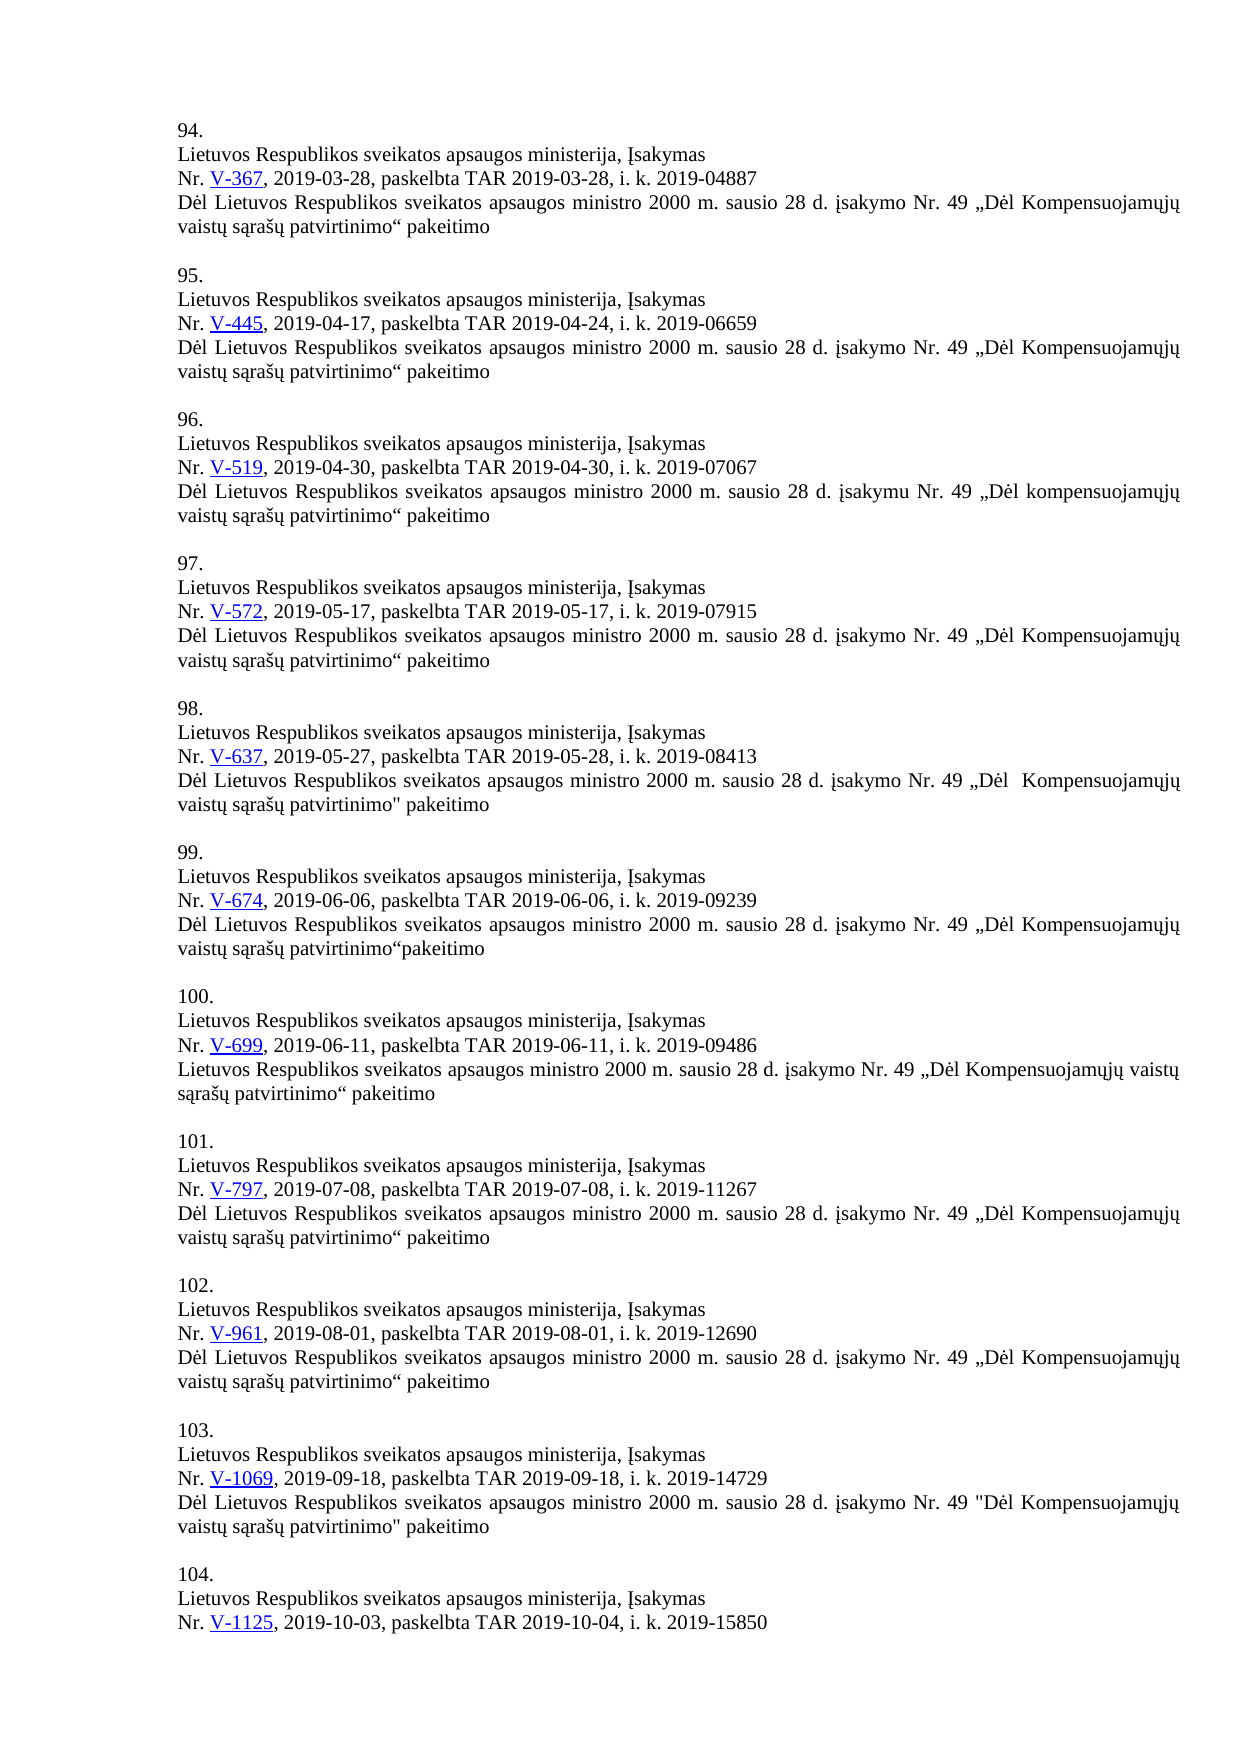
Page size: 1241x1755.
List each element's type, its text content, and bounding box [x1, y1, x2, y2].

text Lietuvos Respublikos sveikatos apsaugos ministerija, Įsakymas [177, 720, 1181, 744]
text Nr. V-367, 2019-03-28, paskelbta TAR 2019-03-28, i. k. 2019-04887 [177, 166, 1181, 190]
text Nr. V-519, 2019-04-30, paskelbta TAR 2019-04-30, i. k. 2019-07067 [177, 455, 1181, 479]
text Dėl Lietuvos Respublikos sveikatos apsaugos ministro 2000 m. sausio 28 d. įsakymo Nr. 49 „Dėl Kompensuojamųjų vaistų sąrašų patvirtinimo“ pakeitimo [177, 1345, 1181, 1393]
text Lietuvos Respublikos sveikatos apsaugos ministro 2000 m. sausio 28 d. įsakymo Nr. 49 „Dėl Kompensuojamųjų vaistų sąrašų patvirtinimo“ pakeitimo [177, 1057, 1181, 1105]
text Dėl Lietuvos Respublikos sveikatos apsaugos ministro 2000 m. sausio 28 d. įsakymo Nr. 49 „Dėl Kompensuojamųjų vaistų sąrašų patvirtinimo“ pakeitimo [177, 190, 1181, 238]
text 94. [177, 118, 1181, 142]
text Nr. V-572, 2019-05-17, paskelbta TAR 2019-05-17, i. k. 2019-07915 [177, 599, 1181, 623]
text 102. [177, 1273, 1181, 1297]
text Lietuvos Respublikos sveikatos apsaugos ministerija, Įsakymas [177, 1586, 1181, 1610]
text 100. [177, 984, 1181, 1008]
text Lietuvos Respublikos sveikatos apsaugos ministerija, Įsakymas [177, 1008, 1181, 1032]
text Lietuvos Respublikos sveikatos apsaugos ministerija, Įsakymas [177, 1153, 1181, 1177]
text 97. [177, 551, 1181, 575]
text 96. [177, 407, 1181, 431]
text Lietuvos Respublikos sveikatos apsaugos ministerija, Įsakymas [177, 431, 1181, 455]
text Lietuvos Respublikos sveikatos apsaugos ministerija, Įsakymas [177, 1297, 1181, 1321]
text Nr. V-961, 2019-08-01, paskelbta TAR 2019-08-01, i. k. 2019-12690 [177, 1321, 1181, 1345]
text 95. [177, 262, 1181, 287]
text Nr. V-797, 2019-07-08, paskelbta TAR 2019-07-08, i. k. 2019-11267 [177, 1177, 1181, 1201]
text Lietuvos Respublikos sveikatos apsaugos ministerija, Įsakymas [177, 1442, 1181, 1466]
text 98. [177, 696, 1181, 720]
text Lietuvos Respublikos sveikatos apsaugos ministerija, Įsakymas [177, 287, 1181, 311]
text 104. [177, 1562, 1181, 1586]
text Dėl Lietuvos Respublikos sveikatos apsaugos ministro 2000 m. sausio 28 d. įsakymo Nr. 49 „Dėl Kompensuojamųjų vaistų sąrašų patvirtinimo" pakeitimo [177, 768, 1181, 816]
text Nr. V-637, 2019-05-27, paskelbta TAR 2019-05-28, i. k. 2019-08413 [177, 744, 1181, 768]
text Nr. V-445, 2019-04-17, paskelbta TAR 2019-04-24, i. k. 2019-06659 [177, 311, 1181, 335]
text Dėl Lietuvos Respublikos sveikatos apsaugos ministro 2000 m. sausio 28 d. įsakymu Nr. 49 „Dėl kompensuojamųjų vaistų sąrašų patvirtinimo“ pakeitimo [177, 479, 1181, 527]
text Lietuvos Respublikos sveikatos apsaugos ministerija, Įsakymas [177, 864, 1181, 888]
text Dėl Lietuvos Respublikos sveikatos apsaugos ministro 2000 m. sausio 28 d. įsakymo Nr. 49 „Dėl Kompensuojamųjų vaistų sąrašų patvirtinimo“ pakeitimo [177, 623, 1181, 672]
text Nr. V-1125, 2019-10-03, paskelbta TAR 2019-10-04, i. k. 2019-15850 [177, 1610, 1181, 1634]
text 101. [177, 1129, 1181, 1153]
text Nr. V-699, 2019-06-11, paskelbta TAR 2019-06-11, i. k. 2019-09486 [177, 1032, 1181, 1057]
text 103. [177, 1417, 1181, 1442]
text Nr. V-1069, 2019-09-18, paskelbta TAR 2019-09-18, i. k. 2019-14729 [177, 1466, 1181, 1490]
text Dėl Lietuvos Respublikos sveikatos apsaugos ministro 2000 m. sausio 28 d. įsakymo Nr. 49 "Dėl Kompensuojamųjų vaistų sąrašų patvirtinimo" pakeitimo [177, 1490, 1181, 1538]
text Lietuvos Respublikos sveikatos apsaugos ministerija, Įsakymas [177, 575, 1181, 599]
text Dėl Lietuvos Respublikos sveikatos apsaugos ministro 2000 m. sausio 28 d. įsakymo Nr. 49 „Dėl Kompensuojamųjų vaistų sąrašų patvirtinimo“pakeitimo [177, 912, 1181, 960]
text 99. [177, 840, 1181, 864]
text Lietuvos Respublikos sveikatos apsaugos ministerija, Įsakymas [177, 142, 1181, 166]
text Dėl Lietuvos Respublikos sveikatos apsaugos ministro 2000 m. sausio 28 d. įsakymo Nr. 49 „Dėl Kompensuojamųjų vaistų sąrašų patvirtinimo“ pakeitimo [177, 1201, 1181, 1249]
text Nr. V-674, 2019-06-06, paskelbta TAR 2019-06-06, i. k. 2019-09239 [177, 888, 1181, 912]
text Dėl Lietuvos Respublikos sveikatos apsaugos ministro 2000 m. sausio 28 d. įsakymo Nr. 49 „Dėl Kompensuojamųjų vaistų sąrašų patvirtinimo“ pakeitimo [177, 335, 1181, 383]
